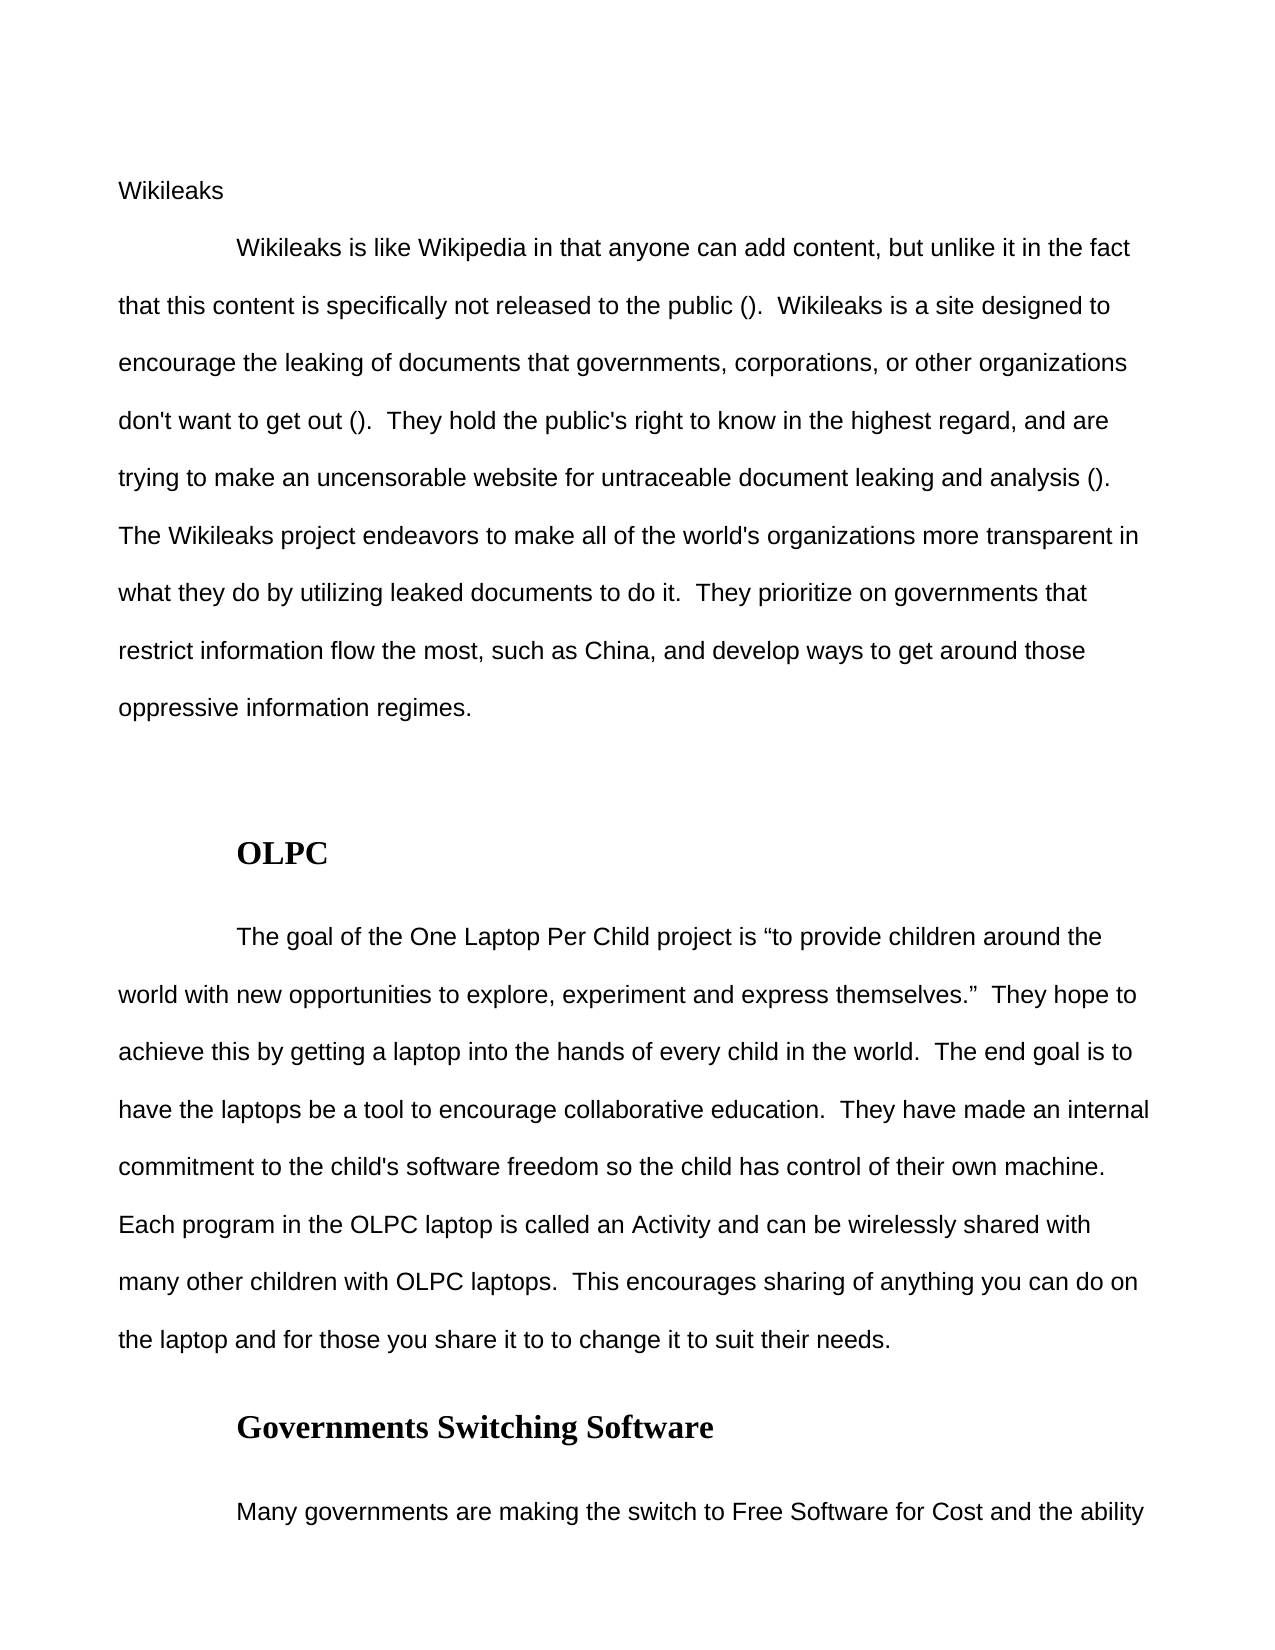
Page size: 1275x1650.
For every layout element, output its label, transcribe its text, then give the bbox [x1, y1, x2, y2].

subtitle Governments Switching Software [118, 1407, 1157, 1446]
text The goal of the One Laptop Per Child project is “to provide children around the world with new opportunities to explore, experiment and express themselves.” They hope to achieve this by getting a laptop into the hands of every child in the world. The end goal is to have the laptops be a tool to encourage collaborative education. They have made an internal commitment to the child's software freedom so the child has control of their own machine. Each program in the OLPC laptop is called an Activity and can be wirelessly shared with many other children with OLPC laptops. This encourages sharing of anything you can do on the laptop and for those you share it to to change it to suit their needs. [118, 922, 1157, 1353]
subtitle OLPC [118, 833, 1157, 871]
text Many governments are making the switch to Free Software for Cost and the ability [118, 1496, 1157, 1525]
text Wikileaks Wikileaks is like Wikipedia in that anyone can add content, but unlike it in the fact that this content is specifically not released to the public (). Wikileaks is a site designed to encourage the leaking of documents that governments, corporations, or other organizations don't want to get out (). They hold the public's right to know in the highest regard, and are trying to make an uncensorable website for untraceable document leaking and analysis (). The Wikileaks project endeavors to make all of the world's organizations more transparent in what they do by utilizing leaked documents to do it. They prioritize on governments that restrict information flow the most, such as China, and develop ways to get around those oppressive information regimes. [118, 176, 1157, 722]
